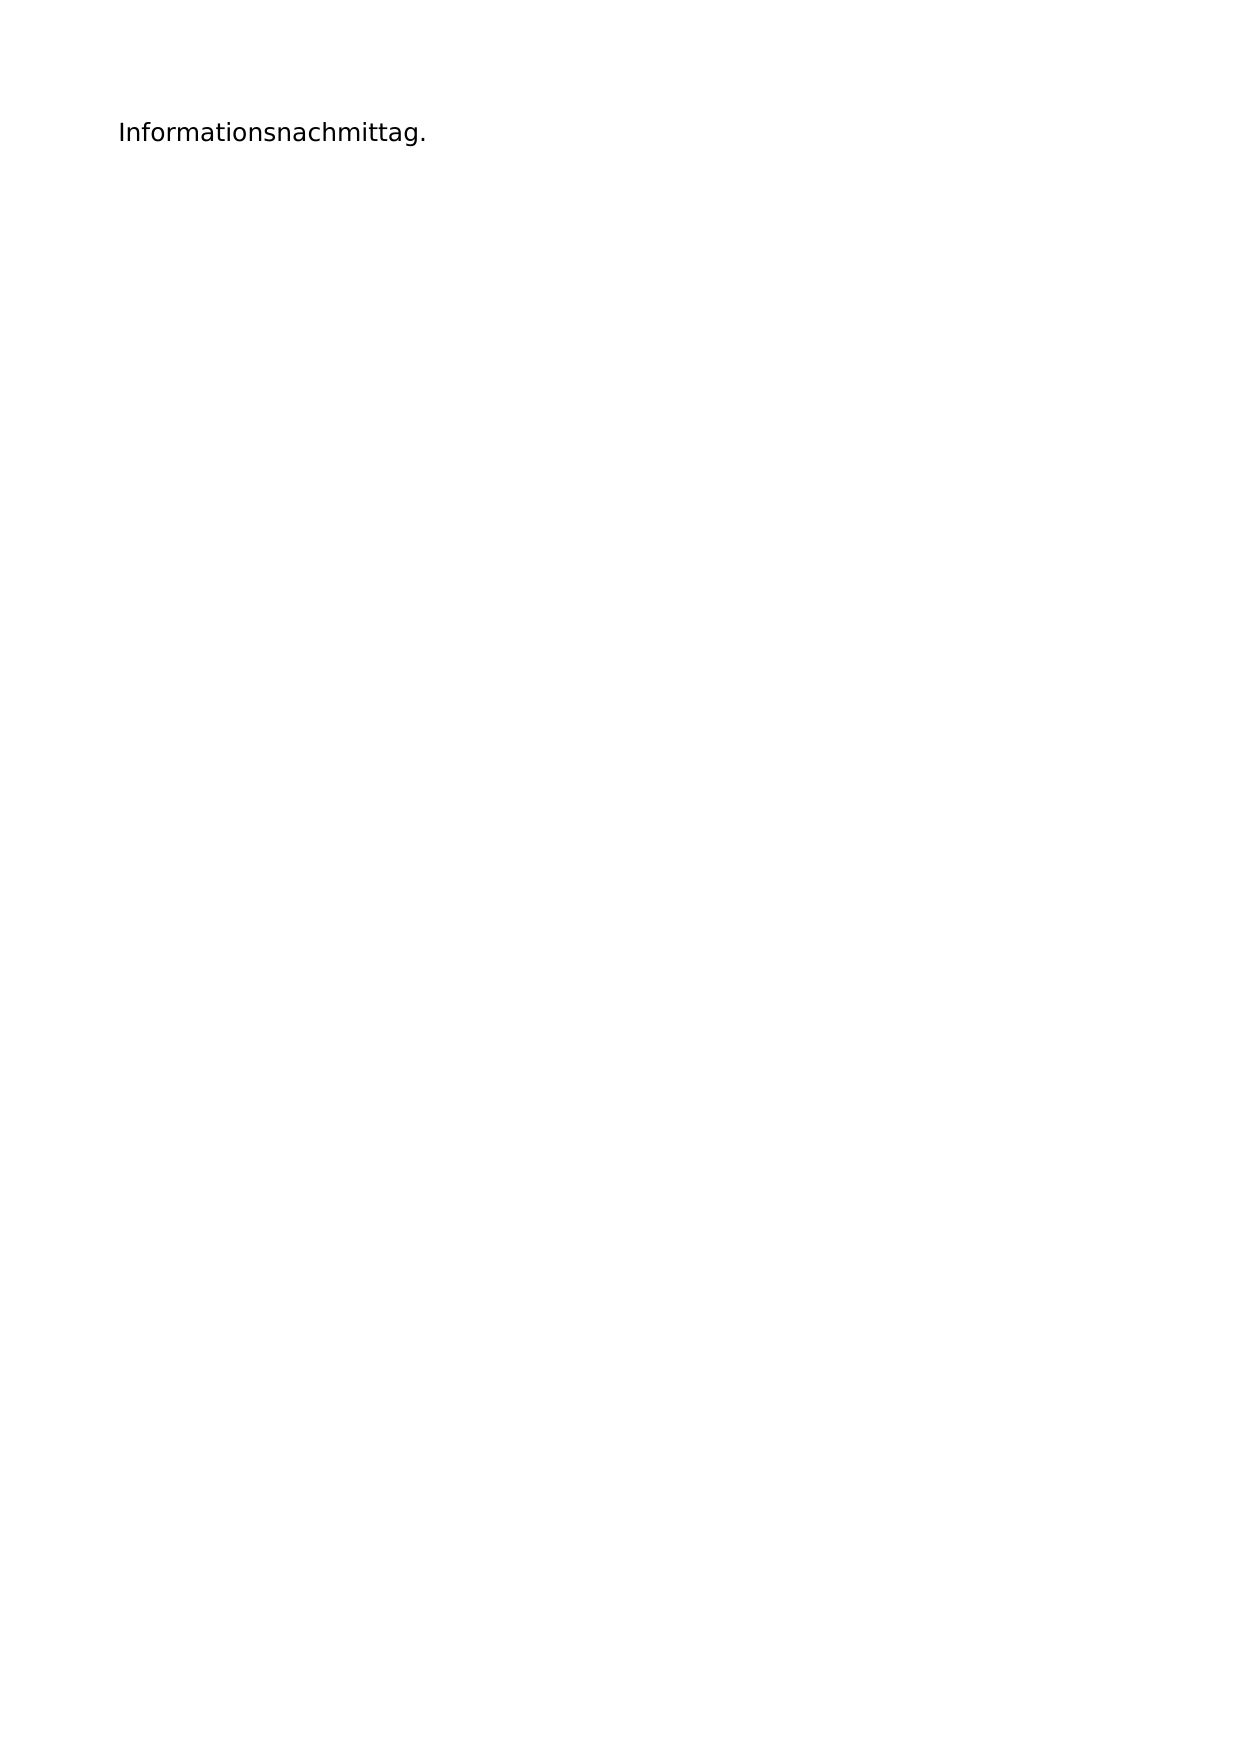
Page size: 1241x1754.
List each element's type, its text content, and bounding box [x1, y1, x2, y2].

text Informationsnachmittag. [118, 118, 1122, 147]
